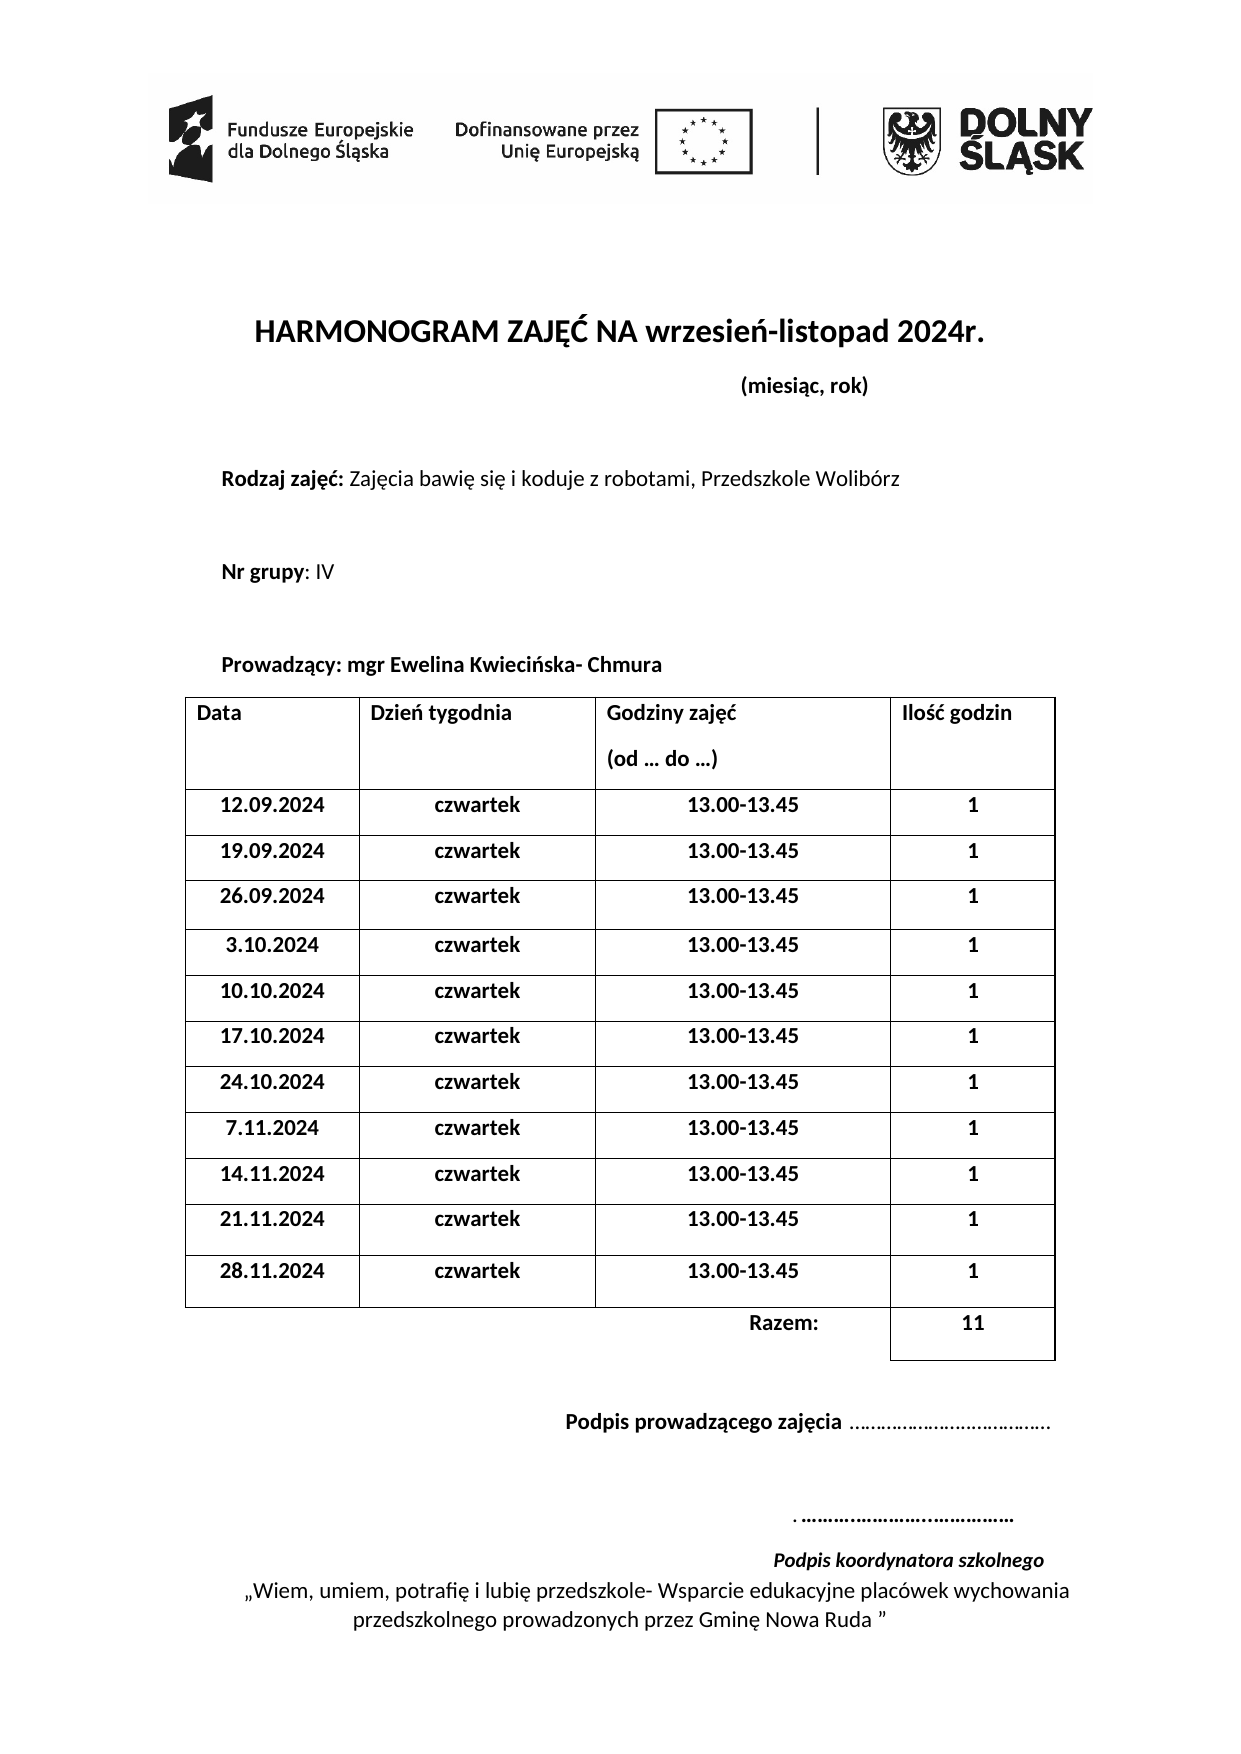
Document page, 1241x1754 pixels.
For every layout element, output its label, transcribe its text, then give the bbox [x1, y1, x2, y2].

table_cell czwartek [360, 1113, 595, 1158]
table_cell czwartek [360, 930, 595, 975]
table_cell 13.00-13.45 [596, 790, 890, 835]
table_cell 13.00-13.45 [596, 1113, 890, 1158]
table_cell 1 [891, 1067, 1054, 1112]
table_cell 1 [891, 976, 1054, 1021]
table_cell czwartek [360, 1256, 595, 1307]
table_cell 12.09.2024 [186, 790, 359, 835]
table_cell 13.00-13.45 [596, 1022, 890, 1066]
table_cell 1 [891, 1159, 1054, 1203]
table_cell czwartek [360, 976, 595, 1021]
table_cell czwartek [360, 836, 595, 880]
table_cell Razem: [185, 1308, 890, 1359]
table_cell 13.00-13.45 [596, 1256, 890, 1307]
table_header Godziny zajęć (od … do …) [596, 698, 890, 789]
text Podpis prowadzącego zajęcia …………………..…………… [148, 1407, 1093, 1435]
table_cell 7.11.2024 [186, 1113, 359, 1158]
table_cell 1 [891, 930, 1054, 975]
table_cell 13.00-13.45 [596, 1067, 890, 1112]
table_cell czwartek [360, 1159, 595, 1203]
table_cell 26.09.2024 [186, 881, 359, 929]
table_cell 13.00-13.45 [596, 881, 890, 929]
table_cell 28.11.2024 [186, 1256, 359, 1307]
text (miesiąc, rok) [148, 371, 1093, 399]
text Prowadzący: mgr Ewelina Kwiecińska- Chmura [148, 650, 1093, 678]
table_cell czwartek [360, 790, 595, 835]
text Podpis koordynatora szkolnego [148, 1547, 1093, 1572]
table_cell 3.10.2024 [186, 930, 359, 975]
table_cell 21.11.2024 [186, 1205, 359, 1255]
table_cell czwartek [360, 1022, 595, 1066]
table_cell 1 [891, 1022, 1054, 1066]
text Nr grupy: IV [148, 557, 1093, 585]
table_cell 24.10.2024 [186, 1067, 359, 1112]
text .……….…………..…………… [148, 1500, 1093, 1528]
text Rodzaj zajęć: Zajęcia bawię się i koduje z robotami, Przedszkole Wolibórz [148, 464, 1093, 492]
table_cell 1 [891, 790, 1054, 835]
table_header Dzień tygodnia [360, 698, 595, 789]
table_cell 1 [891, 1205, 1054, 1255]
table_cell czwartek [360, 1067, 595, 1112]
table_cell 13.00-13.45 [596, 1159, 890, 1203]
table_header Data [186, 698, 359, 789]
table_cell 17.10.2024 [186, 1022, 359, 1066]
table_header Ilość godzin [891, 698, 1054, 789]
table_cell 13.00-13.45 [596, 976, 890, 1021]
table_cell 13.00-13.45 [596, 930, 890, 975]
text HARMONOGRAM ZAJĘĆ NA wrzesień-listopad 2024r. [148, 311, 1093, 351]
table_cell 1 [891, 836, 1054, 880]
table_cell 1 [891, 1113, 1054, 1158]
table_cell 11 [891, 1308, 1054, 1359]
table_cell 1 [891, 881, 1054, 929]
table_cell 13.00-13.45 [596, 1205, 890, 1255]
picture [147, 73, 1093, 204]
table_cell 13.00-13.45 [596, 836, 890, 880]
table_cell 1 [891, 1256, 1054, 1307]
table_cell 19.09.2024 [186, 836, 359, 880]
table_cell czwartek [360, 1205, 595, 1255]
table_cell 14.11.2024 [186, 1159, 359, 1203]
table_cell 10.10.2024 [186, 976, 359, 1021]
table_cell czwartek [360, 881, 595, 929]
